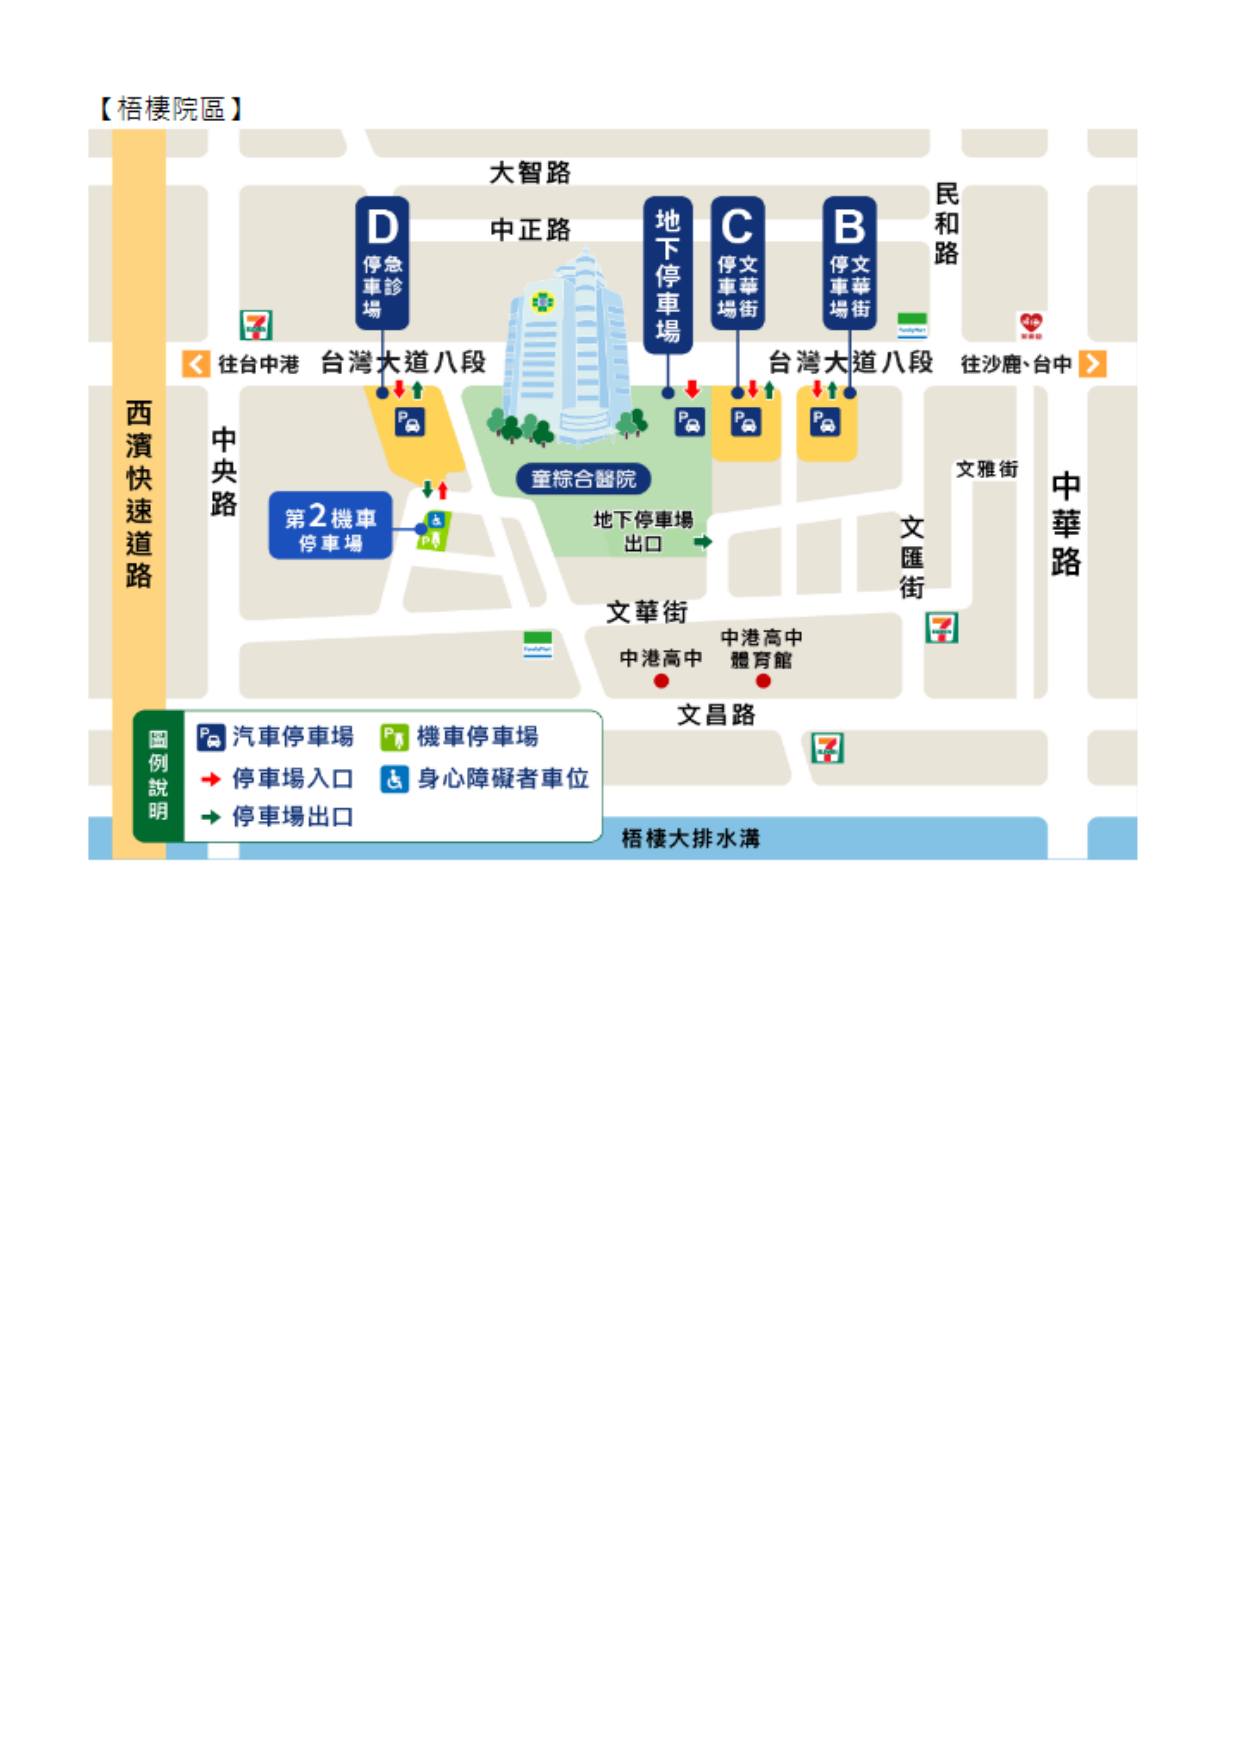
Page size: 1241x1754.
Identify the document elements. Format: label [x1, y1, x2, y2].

picture [75, 75, 1155, 877]
